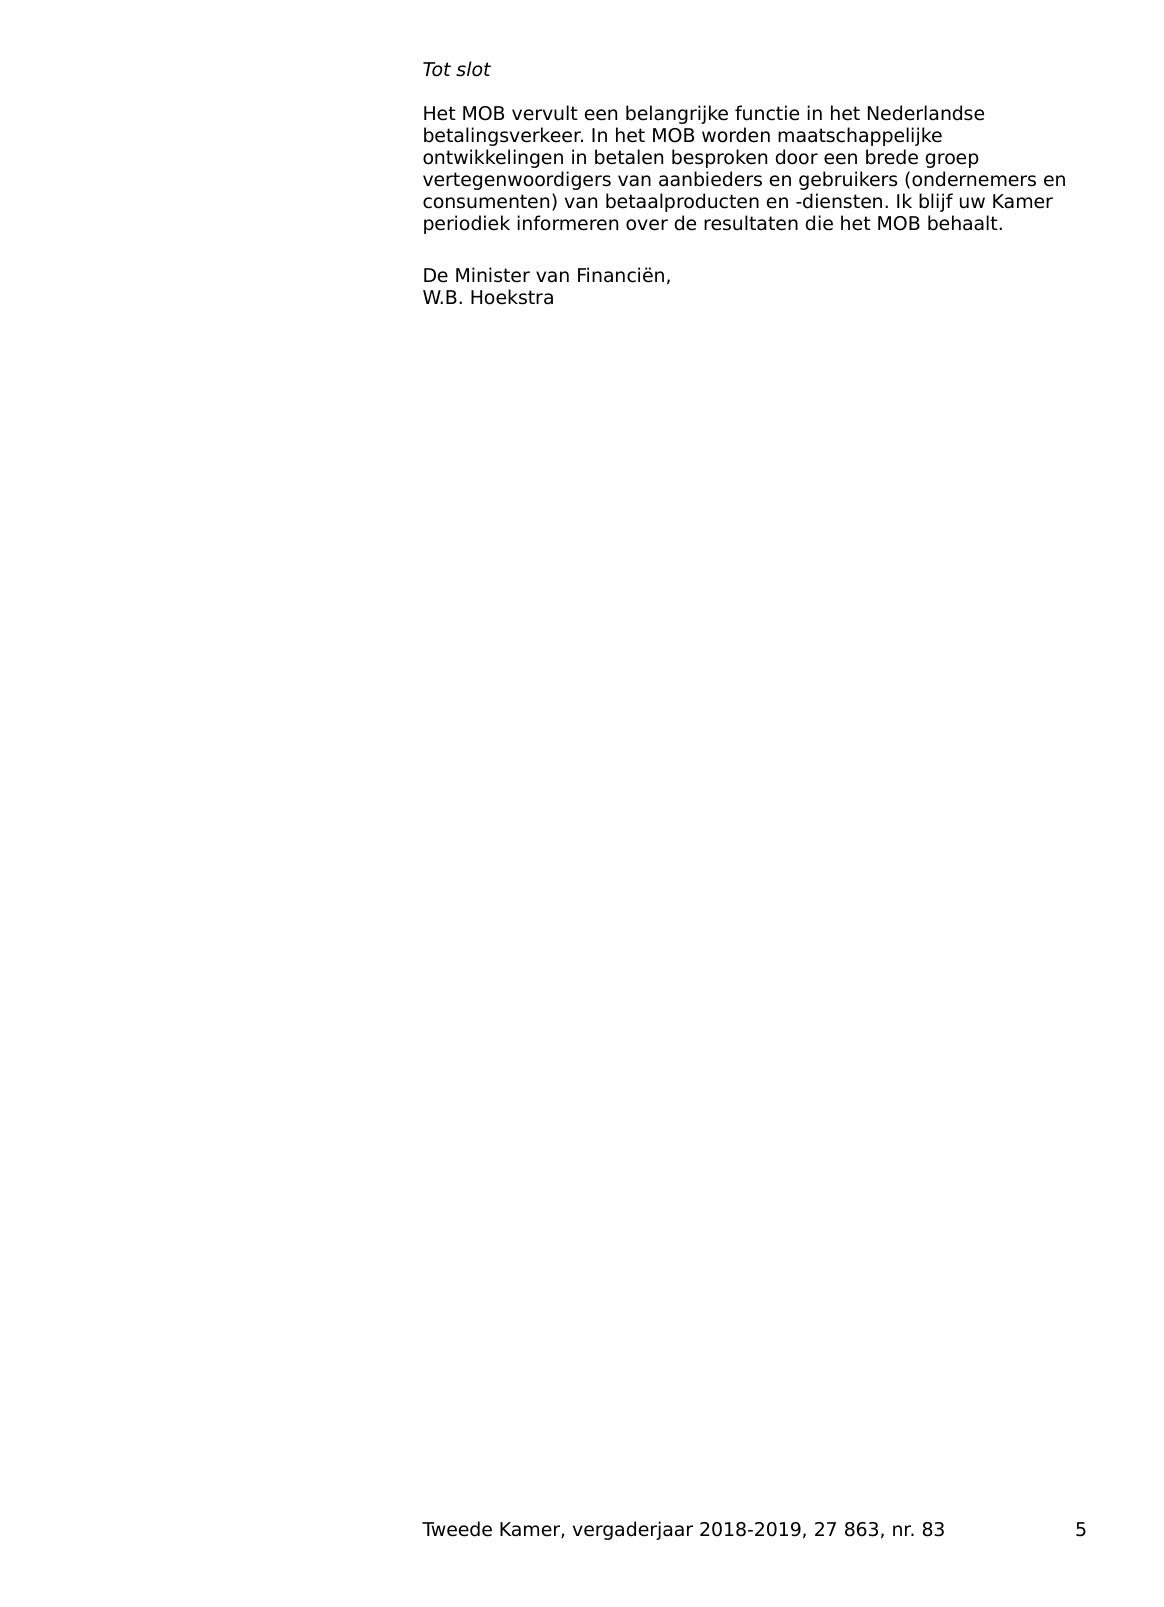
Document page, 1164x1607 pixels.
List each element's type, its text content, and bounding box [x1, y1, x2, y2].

text Het MOB vervult een belangrijke functie in het Nederlandse betalingsverkeer. In het MOB worden maatschappelijke ontwikkelingen in betalen besproken door een brede groep vertegenwoordigers van aanbieders en gebruikers (ondernemers en consumenten) van betaalproducten en -diensten. Ik blijf uw Kamer periodiek informeren over de resultaten die het MOB behaalt. [422, 103, 1087, 235]
subtitle Tot slot [422, 59, 1087, 81]
text De Minister van Financiën, W.B. Hoekstra [422, 265, 1087, 309]
